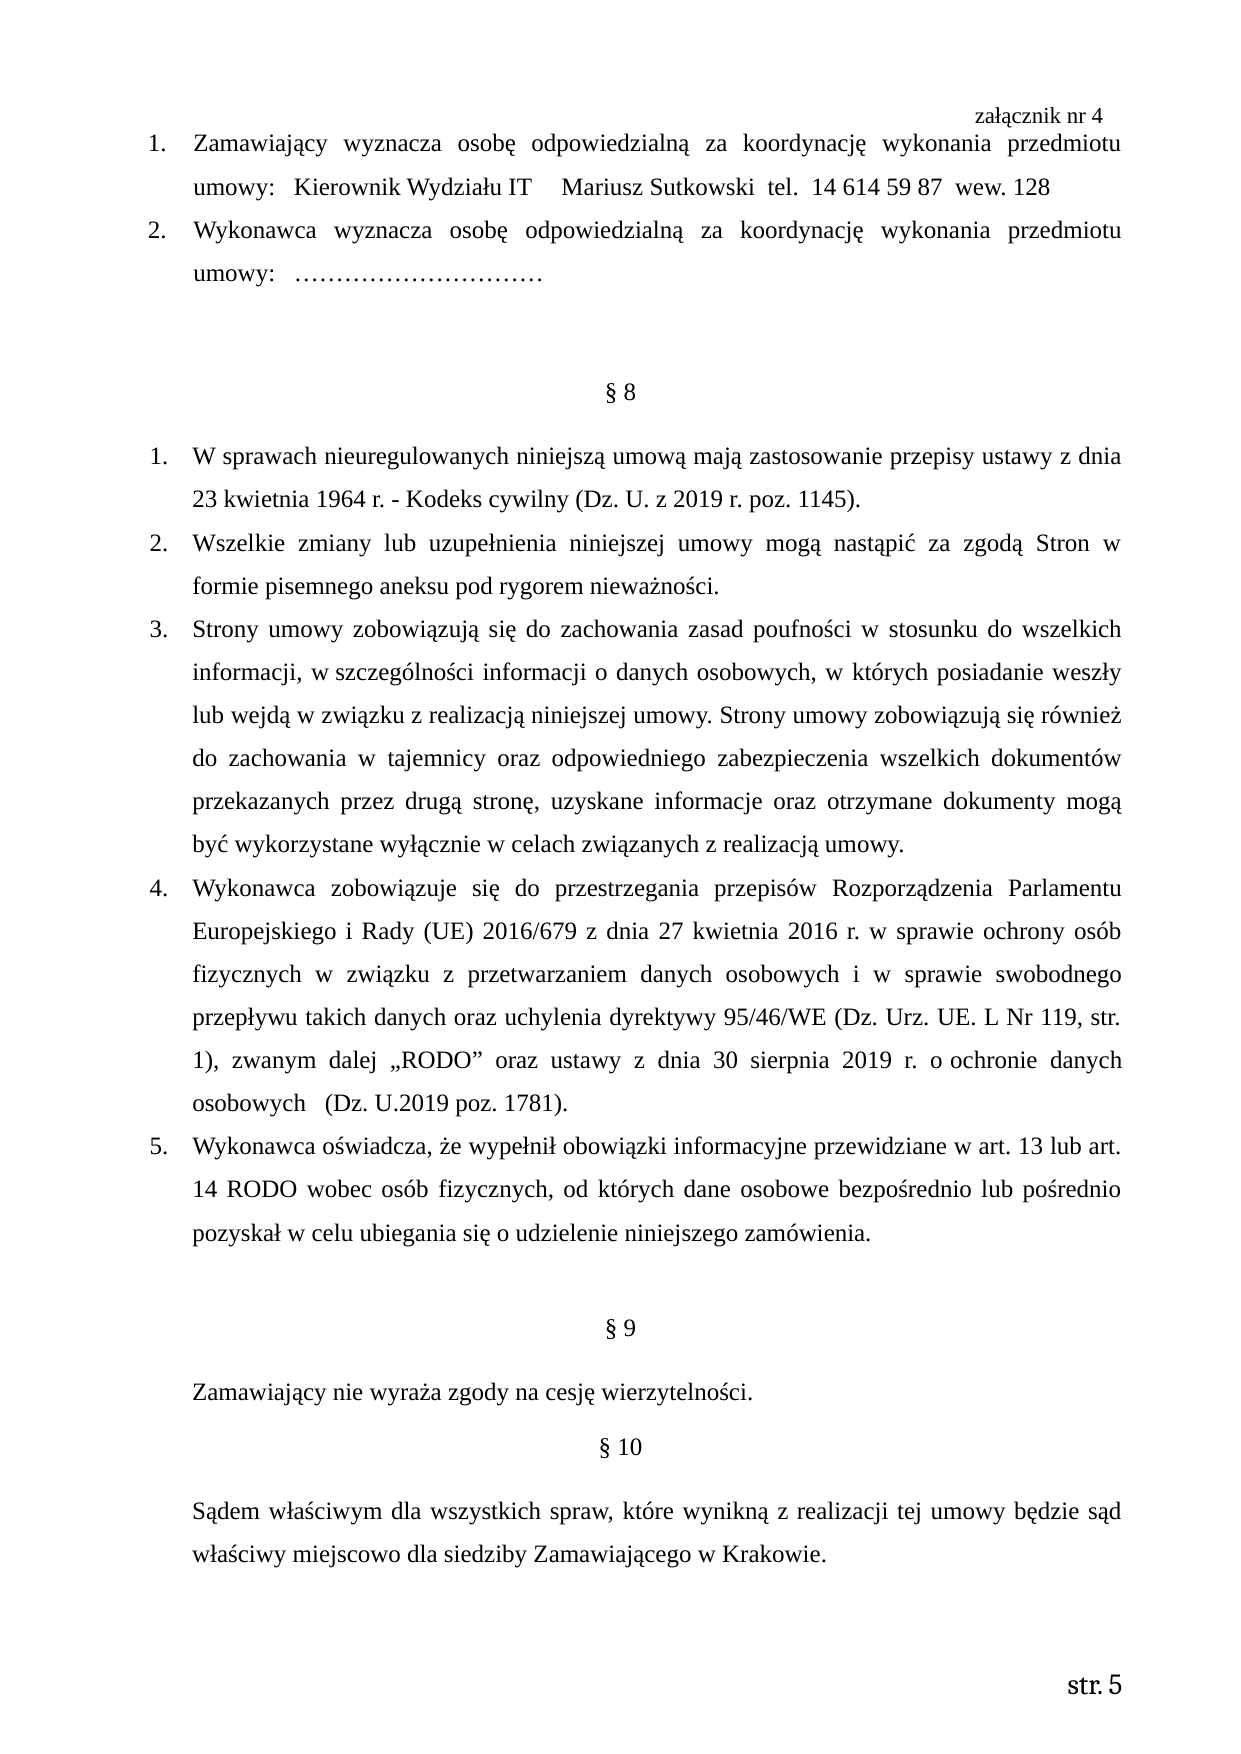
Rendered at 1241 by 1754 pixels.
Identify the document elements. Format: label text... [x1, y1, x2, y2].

text Zamawiający nie wyraża zgody na cesję wierzytelności. [118, 1377, 1122, 1405]
list Wykonawca wyznacza osobę odpowiedzialną za koordynację wykonania przedmiotu umowy: ………………………… [148, 215, 1122, 287]
list Wykonawca zobowiązuje się do przestrzegania przepisów Rozporządzenia Parlamentu Europejskiego i Rady (UE) 2016/679 z dnia 27 kwietnia 2016 r. w sprawie ochrony osób fizycznych w związku z przetwarzaniem danych osobowych i w sprawie swobodnego przepływu takich danych oraz uchylenia dyrektywy 95/46/WE (Dz. Urz. UE. L Nr 119, str. 1), zwanym dalej „RODO” oraz ustawy z dnia 30 sierpnia 2019 r. o ochronie danych osobowych (Dz. U.2019 poz. 1781). [149, 873, 1122, 1117]
list Strony umowy zobowiązują się do zachowania zasad poufności w stosunku do wszelkich informacji, w szczególności informacji o danych osobowych, w których posiadanie weszły lub wejdą w związku z realizacją niniejszej umowy. Strony umowy zobowiązują się również do zachowania w tajemnicy oraz odpowiedniego zabezpieczenia wszelkich dokumentów przekazanych przez drugą stronę, uzyskane informacje oraz otrzymane dokumenty mogą być wykorzystane wyłącznie w celach związanych z realizacją umowy. [149, 614, 1122, 858]
list W sprawach nieuregulowanych niniejszą umową mają zastosowanie przepisy ustawy z dnia 23 kwietnia 1964 r. - Kodeks cywilny (Dz. U. z 2019 r. poz. 1145). [149, 441, 1122, 513]
text § 8 [118, 377, 1122, 406]
text § 10 [118, 1432, 1122, 1461]
list Wszelkie zmiany lub uzupełnienia niniejszej umowy mogą nastąpić za zgodą Stron w formie pisemnego aneksu pod rygorem nieważności. [149, 528, 1122, 599]
list Zamawiający wyznacza osobę odpowiedzialną za koordynację wykonania przedmiotu umowy: Kierownik Wydziału IT Mariusz Sutkowski tel. 14 614 59 87 wew. 128 [148, 128, 1122, 200]
text Sądem właściwym dla wszystkich spraw, które wynikną z realizacji tej umowy będzie sąd właściwy miejscowo dla siedziby Zamawiającego w Krakowie. [192, 1496, 1122, 1568]
list Wykonawca oświadcza, że wypełnił obowiązki informacyjne przewidziane w art. 13 lub art. 14 RODO wobec osób fizycznych, od których dane osobowe bezpośrednio lub pośrednio pozyskał w celu ubiegania się o udzielenie niniejszego zamówienia. [149, 1131, 1122, 1246]
text § 9 [118, 1313, 1122, 1341]
